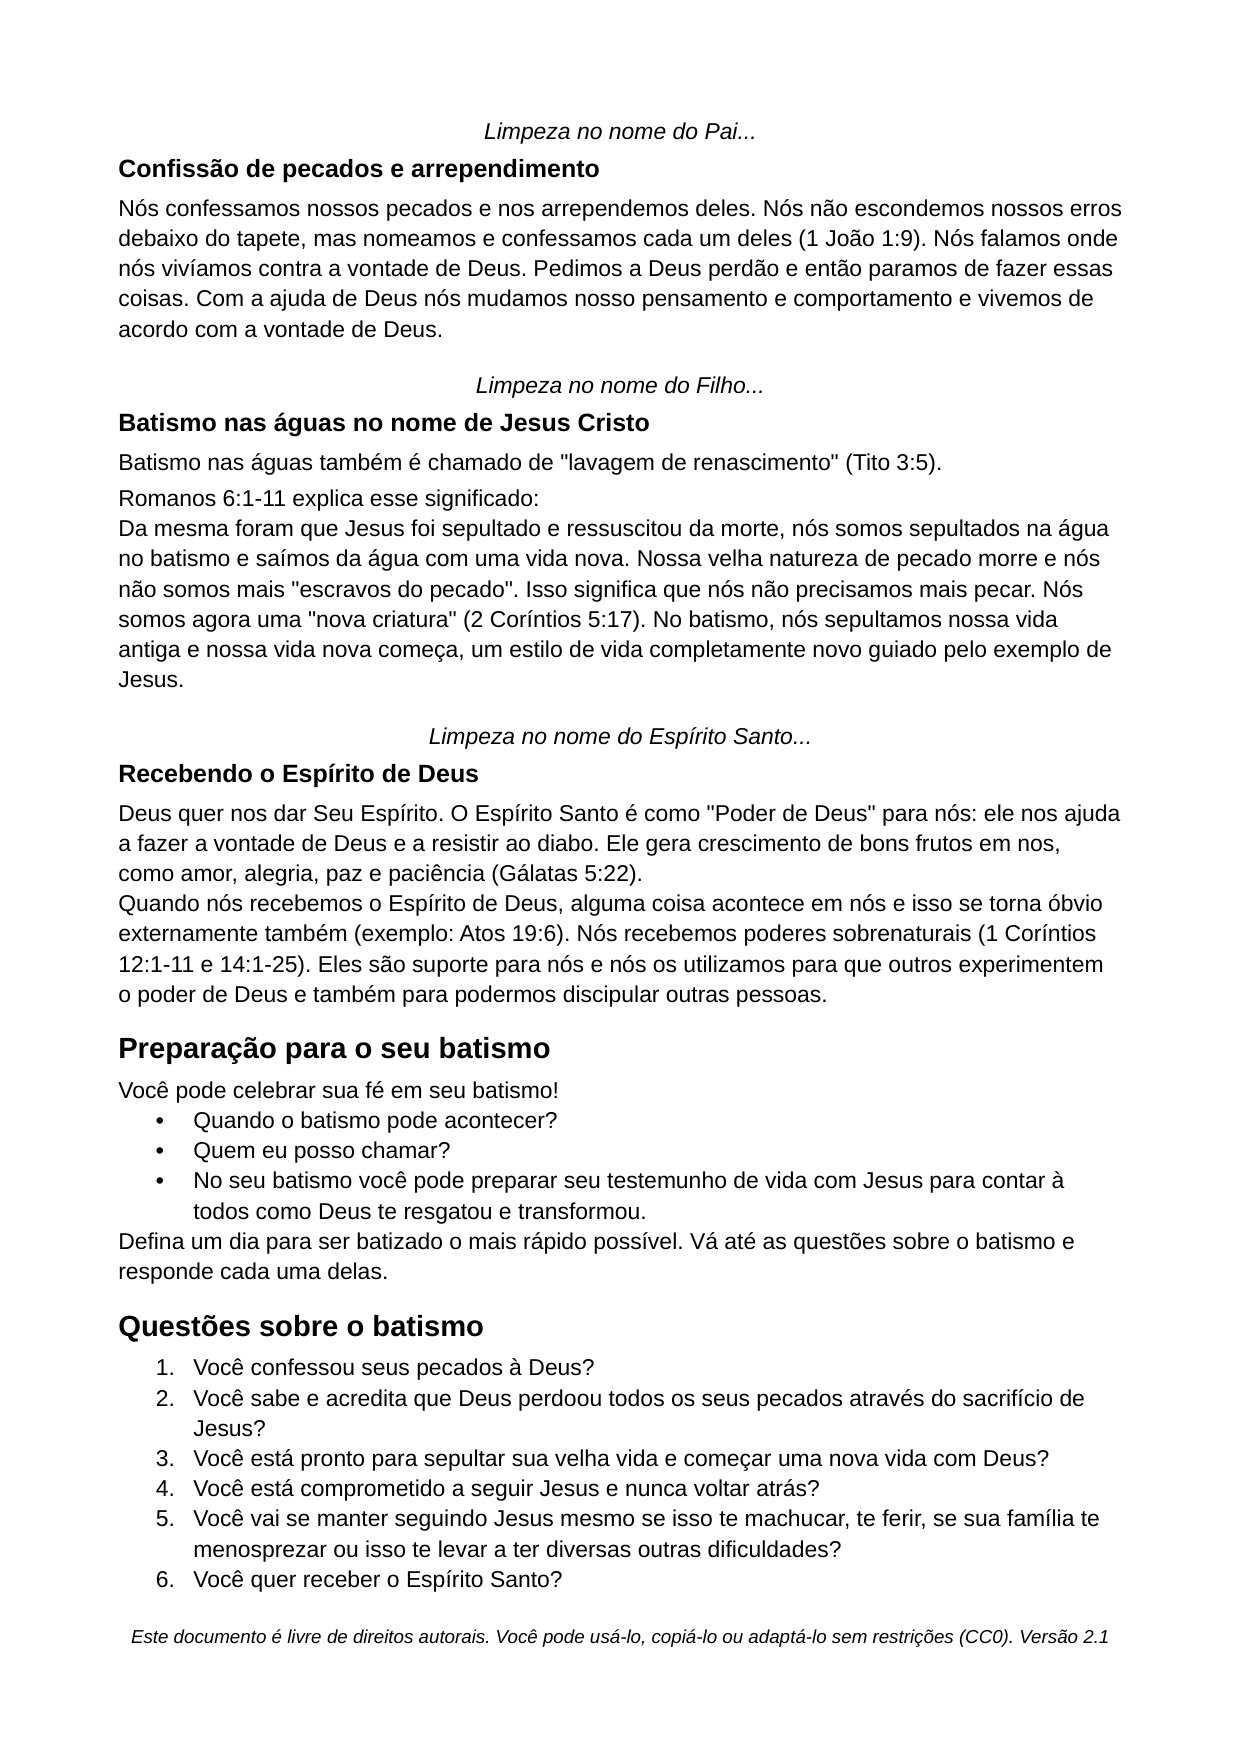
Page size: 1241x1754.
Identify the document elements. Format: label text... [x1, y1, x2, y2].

subtitle Recebendo o Espírito de Deus [118, 759, 1122, 788]
text Deus quer nos dar Seu Espírito. O Espírito Santo é como "Poder de Deus" para nós: ele nos ajuda a fazer a vontade de Deus e a resistir ao diabo. Ele gera crescimento de bons frutos em nos, como amor, alegria, paz e paciência (Gálatas 5:22). [118, 799, 1122, 886]
subtitle Confissão de pecados e arrependimento [118, 154, 1122, 183]
list No seu batismo você pode preparar seu testemunho de vida com Jesus para contar à todos como Deus te resgatou e transformou. [156, 1167, 1122, 1224]
subtitle Preparação para o seu batismo [118, 1032, 1122, 1065]
list Você está pronto para sepultar sua velha vida e começar uma nova vida com Deus? [156, 1445, 1122, 1471]
list Quem eu posso chamar? [156, 1137, 1122, 1164]
list Você sabe e acredita que Deus perdoou todos os seus pecados através do sacrifício de Jesus? [156, 1384, 1122, 1441]
list Você confessou seus pecados à Deus? [156, 1354, 1122, 1381]
text Limpeza no nome do Espírito Santo... [118, 723, 1122, 749]
text Limpeza no nome do Filho... [118, 372, 1122, 398]
subtitle Batismo nas águas no nome de Jesus Cristo [118, 408, 1122, 437]
list Quando o batismo pode acontecer? [156, 1107, 1122, 1133]
text Da mesma foram que Jesus foi sepultado e ressuscitou da morte, nós somos sepultados na água no batismo e saímos da água com uma vida nova. Nossa velha natureza de pecado morre e nós não somos mais "escravos do pecado". Isso significa que nós não precisamos mais pecar. Nós somos agora uma "nova criatura" (2 Coríntios 5:17). No batismo, nós sepultamos nossa vida antiga e nossa vida nova começa, um estilo de vida completamente novo guiado pelo exemplo de Jesus. [118, 515, 1122, 693]
text Defina um dia para ser batizado o mais rápido possível. Vá até as questões sobre o batismo e responde cada uma delas. [118, 1228, 1122, 1284]
list Você está comprometido a seguir Jesus e nunca voltar atrás? [156, 1475, 1122, 1501]
list Você quer receber o Espírito Santo? [156, 1566, 1122, 1592]
text Quando nós recebemos o Espírito de Deus, alguma coisa acontece em nós e isso se torna óbvio externamente também (exemplo: Atos 19:6). Nós recebemos poderes sobrenaturais (1 Coríntios 12:1-11 e 14:1-25). Eles são suporte para nós e nós os utilizamos para que outros experimentem o poder de Deus e também para podermos discipular outras pessoas. [118, 890, 1122, 1007]
subtitle Questões sobre o batismo [118, 1309, 1122, 1342]
text Limpeza no nome do Pai... [118, 118, 1122, 144]
text Batismo nas águas também é chamado de "lavagem de renascimento" (Tito 3:5). [118, 449, 1122, 475]
list Você vai se manter seguindo Jesus mesmo se isso te machucar, te ferir, se sua família te menosprezar ou isso te levar a ter diversas outras dificuldades? [156, 1505, 1122, 1562]
text Romanos 6:1-11 explica esse significado: [118, 485, 1122, 511]
text Nós confessamos nossos pecados e nos arrependemos deles. Nós não escondemos nossos erros debaixo do tapete, mas nomeamos e confessamos cada um deles (1 João 1:9). Nós falamos onde nós vivíamos contra a vontade de Deus. Pedimos a Deus perdão e então paramos de fazer essas coisas. Com a ajuda de Deus nós mudamos nosso pensamento e comportamento e vivemos de acordo com a vontade de Deus. [118, 195, 1122, 342]
text Você pode celebrar sua fé em seu batismo! [118, 1077, 1122, 1103]
